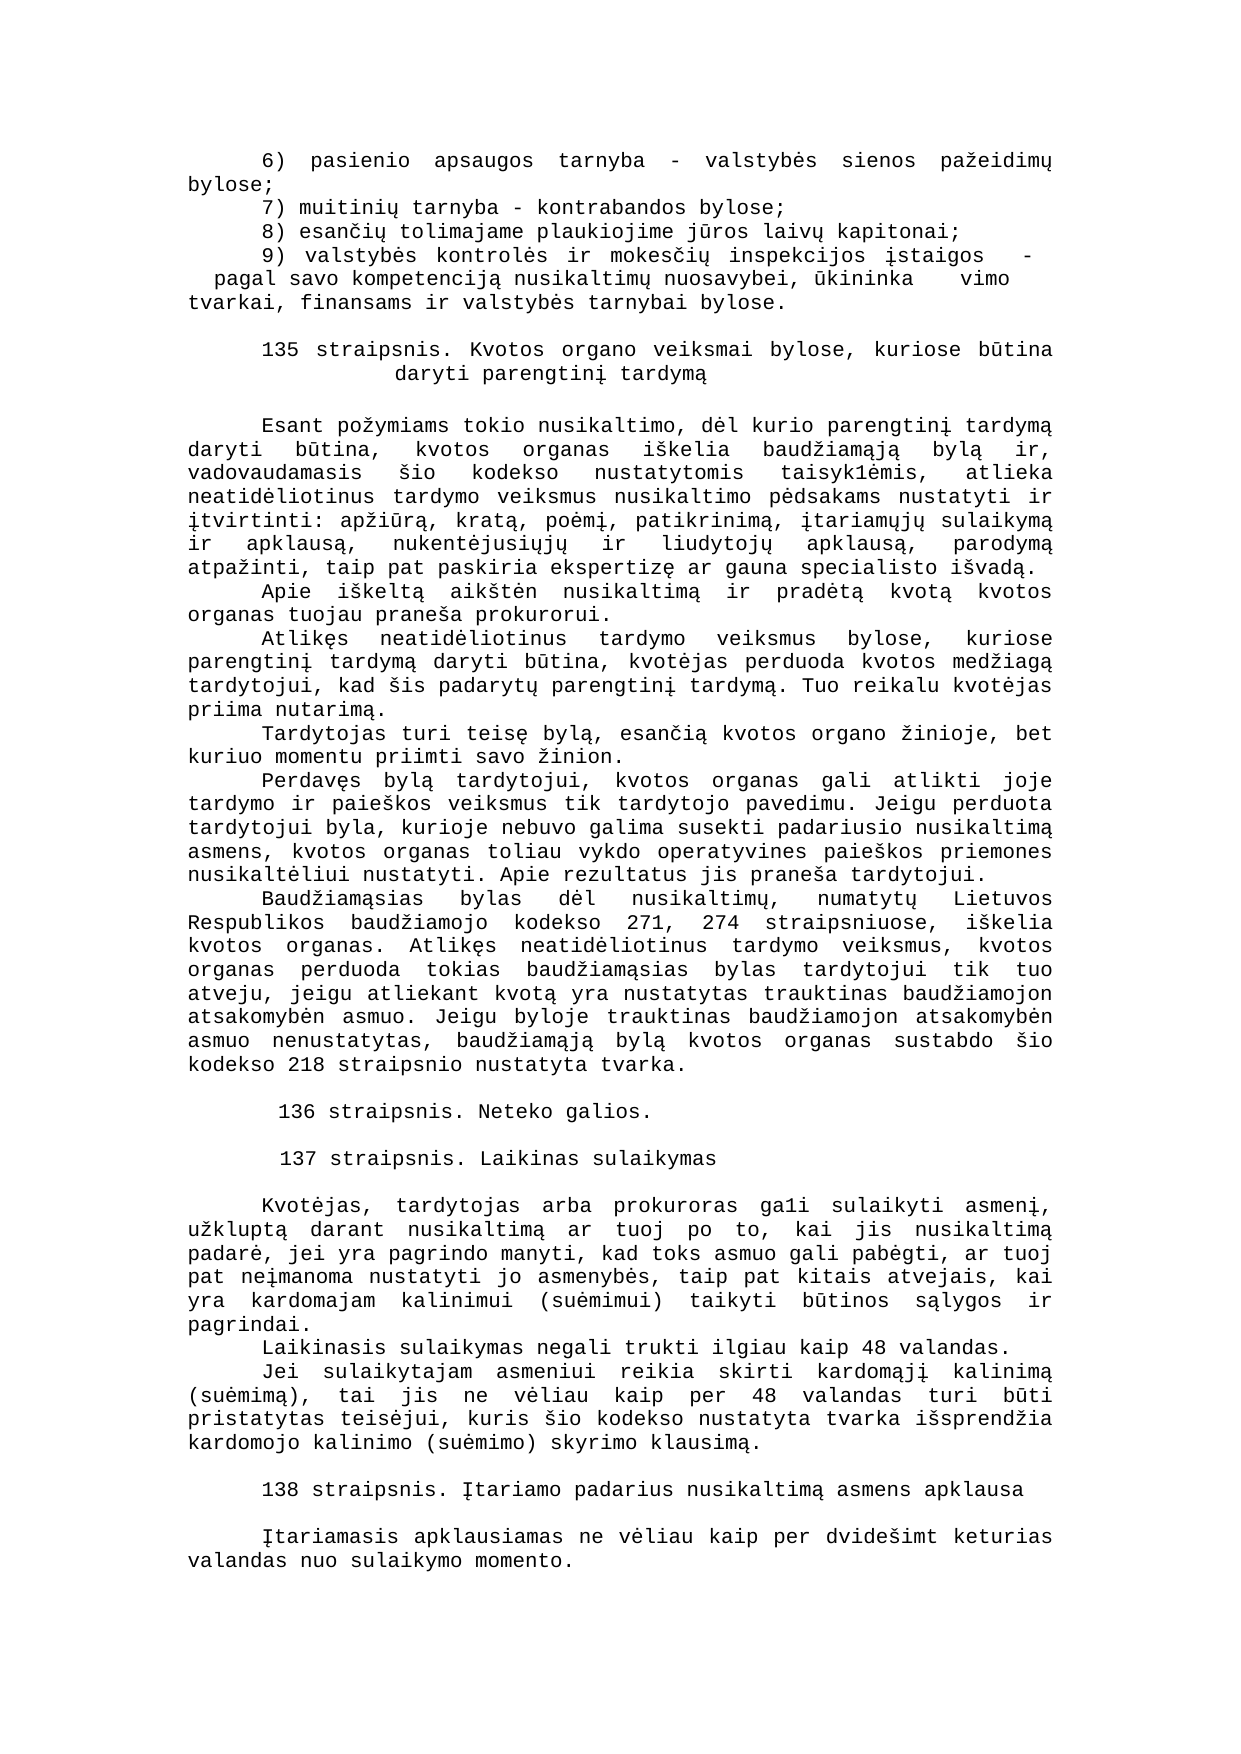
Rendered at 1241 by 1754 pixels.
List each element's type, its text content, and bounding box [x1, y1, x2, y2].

text 6) pasienio apsaugos tarnyba - valstybės sienos pažeidimų bylose; [187, 150, 1053, 197]
text 137 straipsnis. Laikinas sulaikymas [205, 1148, 1053, 1172]
text Įtariamasis apklausiamas ne vėliau kaip per dvidešimt keturias valandas nuo sulaikymo momento. [187, 1526, 1053, 1574]
text Esant požymiams tokio nusikaltimo, dėl kurio parengtinį tardymą daryti būtina, kvotos organas iškelia baudžiamąją bylą ir, vadovaudamasis šio kodekso nustatytomis taisyk1ėmis, atlieka neatidėliotinus tardymo veiksmus nusikaltimo pėdsakams nustatyti ir įtvirtinti: apžiūrą, kratą, poėmį, patikrinimą, įtariamųjų sulaikymą ir apklausą, nukentėjusiųjų ir liudytojų apklausą, parodymą atpažinti, taip pat paskiria ekspertizę ar gauna specialisto išvadą. [187, 415, 1053, 581]
text Jei sulaikytajam asmeniui reikia skirti kardomąjį kalinimą (suėmimą), tai jis ne vėliau kaip per 48 valandas turi būti pristatytas teisėjui, kuris šio kodekso nustatyta tvarka išsprendžia kardomojo kalinimo (suėmimo) skyrimo klausimą. [187, 1361, 1053, 1456]
text Baudžiamąsias bylas dėl nusikaltimų, numatytų Lietuvos Respublikos baudžiamojo kodekso 271, 274 straipsniuose, iškelia kvotos organas. Atlikęs neatidėliotinus tardymo veiksmus, kvotos organas perduoda tokias baudžiamąsias bylas tardytojui tik tuo atveju, jeigu atliekant kvotą yra nustatytas trauktinas baudžiamojon atsakomybėn asmuo. Jeigu byloje trauktinas baudžiamojon atsakomybėn asmuo nenustatytas, baudžiamąją bylą kvotos organas sustabdo šio kodekso 218 straipsnio nustatyta tvarka. [187, 888, 1053, 1077]
text 135 straipsnis. Kvotos organo veiksmai bylose, kuriose būtina daryti parengtinį tardymą [261, 339, 1053, 386]
text Tardytojas turi teisę bylą, esančią kvotos organo žinioje, bet kuriuo momentu priimti savo žinion. [187, 722, 1053, 770]
text Perdavęs bylą tardytojui, kvotos organas gali atlikti joje tardymo ir paieškos veiksmus tik tardytojo pavedimu. Jeigu perduota tardytojui byla, kurioje nebuvo galima susekti padariusio nusikaltimą asmens, kvotos organas toliau vykdo operatyvines paieškos priemones nusikaltėliui nustatyti. Apie rezultatus jis praneša tardytojui. [187, 770, 1053, 888]
text Apie iškeltą aikštėn nusikaltimą ir pradėtą kvotą kvotos organas tuojau praneša prokurorui. [187, 581, 1053, 628]
text Atlikęs neatidėliotinus tardymo veiksmus bylose, kuriose parengtinį tardymą daryti būtina, kvotėjas perduoda kvotos medžiagą tardytojui, kad šis padarytų parengtinį tardymą. Tuo reikalu kvotėjas priima nutarimą. [187, 628, 1053, 722]
text Laikinasis sulaikymas negali trukti ilgiau kaip 48 valandas. [187, 1337, 1053, 1361]
text 7) muitinių tarnyba - kontrabandos bylose; [187, 197, 1053, 221]
text 9) valstybės kontrolės ir mokesčių inspekcijos įstaigos - pagal savo kompetenciją nusikaltimų nuosavybei, ūkininka vimo tvarkai, finansams ir valstybės tarnybai bylose. [187, 244, 1053, 316]
text Kvotėjas, tardytojas arba prokuroras ga1i sulaikyti asmenį, užkluptą darant nusikaltimą ar tuoj po to, kai jis nusikaltimą padarė, jei yra pagrindo manyti, kad toks asmuo gali pabėgti, ar tuoj pat neįmanoma nustatyti jo asmenybės, taip pat kitais atvejais, kai yra kardomajam kalinimui (suėmimui) taikyti būtinos sąlygos ir pagrindai. [187, 1195, 1053, 1337]
text 136 straipsnis. Neteko galios. [204, 1101, 1053, 1124]
text 8) esančių tolimajame plaukiojime jūros laivų kapitonai; [187, 221, 1053, 244]
text 138 straipsnis. Įtariamo padarius nusikaltimą asmens apklausa [261, 1479, 1053, 1503]
